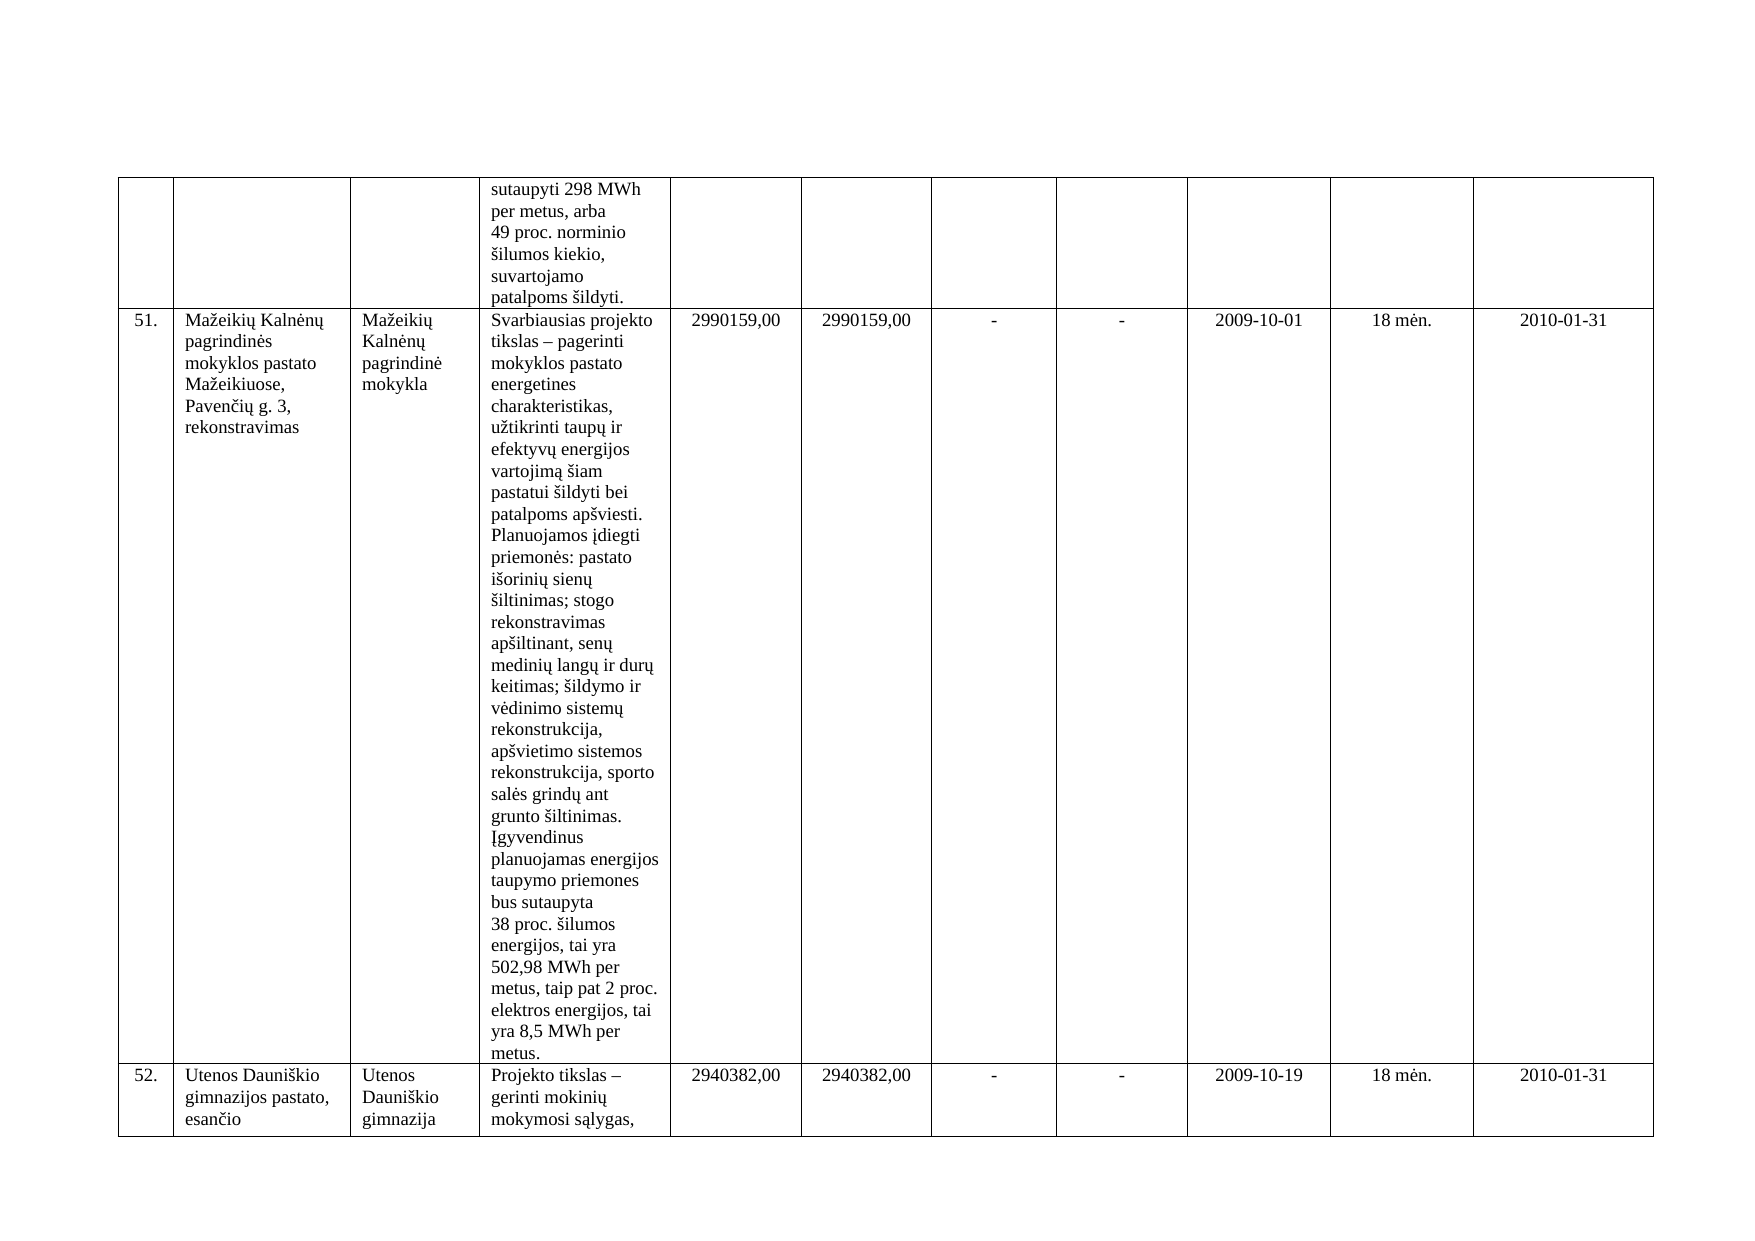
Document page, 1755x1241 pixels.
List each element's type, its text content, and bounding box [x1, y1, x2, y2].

table_cell 51. [119, 309, 173, 1063]
table_cell [802, 178, 931, 308]
table_cell 2009-10-01 [1188, 309, 1330, 1063]
table_cell - [1057, 1064, 1187, 1136]
table_cell - [1057, 309, 1187, 1063]
table_cell 2940382,00 [671, 1064, 801, 1136]
table_cell - [932, 309, 1056, 1063]
table_cell Svarbiausias projekto tikslas – pagerinti mokyklos pastato energetines charakteristikas, užtikrinti taupų ir efektyvų energijos vartojimą šiam pastatui šildyti bei patalpoms apšviesti. Planuojamos įdiegti priemonės: pastato išorinių sienų šiltinimas; stogo rekonstravimas apšiltinant, senų medinių langų ir durų keitimas; šildymo ir vėdinimo sistemų rekonstrukcija, apšvietimo sistemos rekonstrukcija, sporto salės grindų ant grunto šiltinimas. Įgyvendinus planuojamas energijos taupymo priemones bus sutaupyta 38 proc. šilumos energijos, tai yra 502,98 MWh per metus, taip pat 2 proc. elektros energijos, tai yra 8,5 MWh per metus. [480, 309, 670, 1063]
table_cell sutaupyti 298 MWh per metus, arba 49 proc. norminio šilumos kiekio, suvartojamo patalpoms šildyti. [480, 178, 670, 308]
table_cell 2009-10-19 [1188, 1064, 1330, 1136]
table_cell 2990159,00 [671, 309, 801, 1063]
table_cell [174, 178, 350, 308]
table_cell Utenos Dauniškio gimnazija [351, 1064, 479, 1136]
table_cell - [1057, 178, 1187, 308]
table_cell 52. [119, 1064, 173, 1136]
table_cell Projekto tikslas – gerinti mokinių mokymosi sąlygas, [480, 1064, 670, 1136]
table_cell 18 mėn. [1331, 309, 1473, 1063]
table_cell Mažeikių Kalnėnų pagrindinės mokyklos pastato Mažeikiuose, Pavenčių g. 3, rekonstravimas [174, 309, 350, 1063]
table_cell [1331, 178, 1473, 308]
table_cell 2010-01-31 [1474, 309, 1653, 1063]
table_cell [351, 178, 479, 308]
table_cell [1188, 178, 1330, 308]
table_cell 2940382,00 [802, 1064, 931, 1136]
table_cell [671, 178, 801, 308]
table_cell [119, 178, 173, 308]
table_cell - [932, 1064, 1056, 1136]
table_cell 2990159,00 [802, 309, 931, 1063]
table_cell Mažeikių Kalnėnų pagrindinė mokykla [351, 309, 479, 1063]
table_cell 2010-01-31 [1474, 1064, 1653, 1136]
table_cell Utenos Dauniškio gimnazijos pastato, esančio [174, 1064, 350, 1136]
table_cell - [932, 178, 1056, 308]
table_cell [1474, 178, 1653, 308]
table_cell 18 mėn. [1331, 1064, 1473, 1136]
